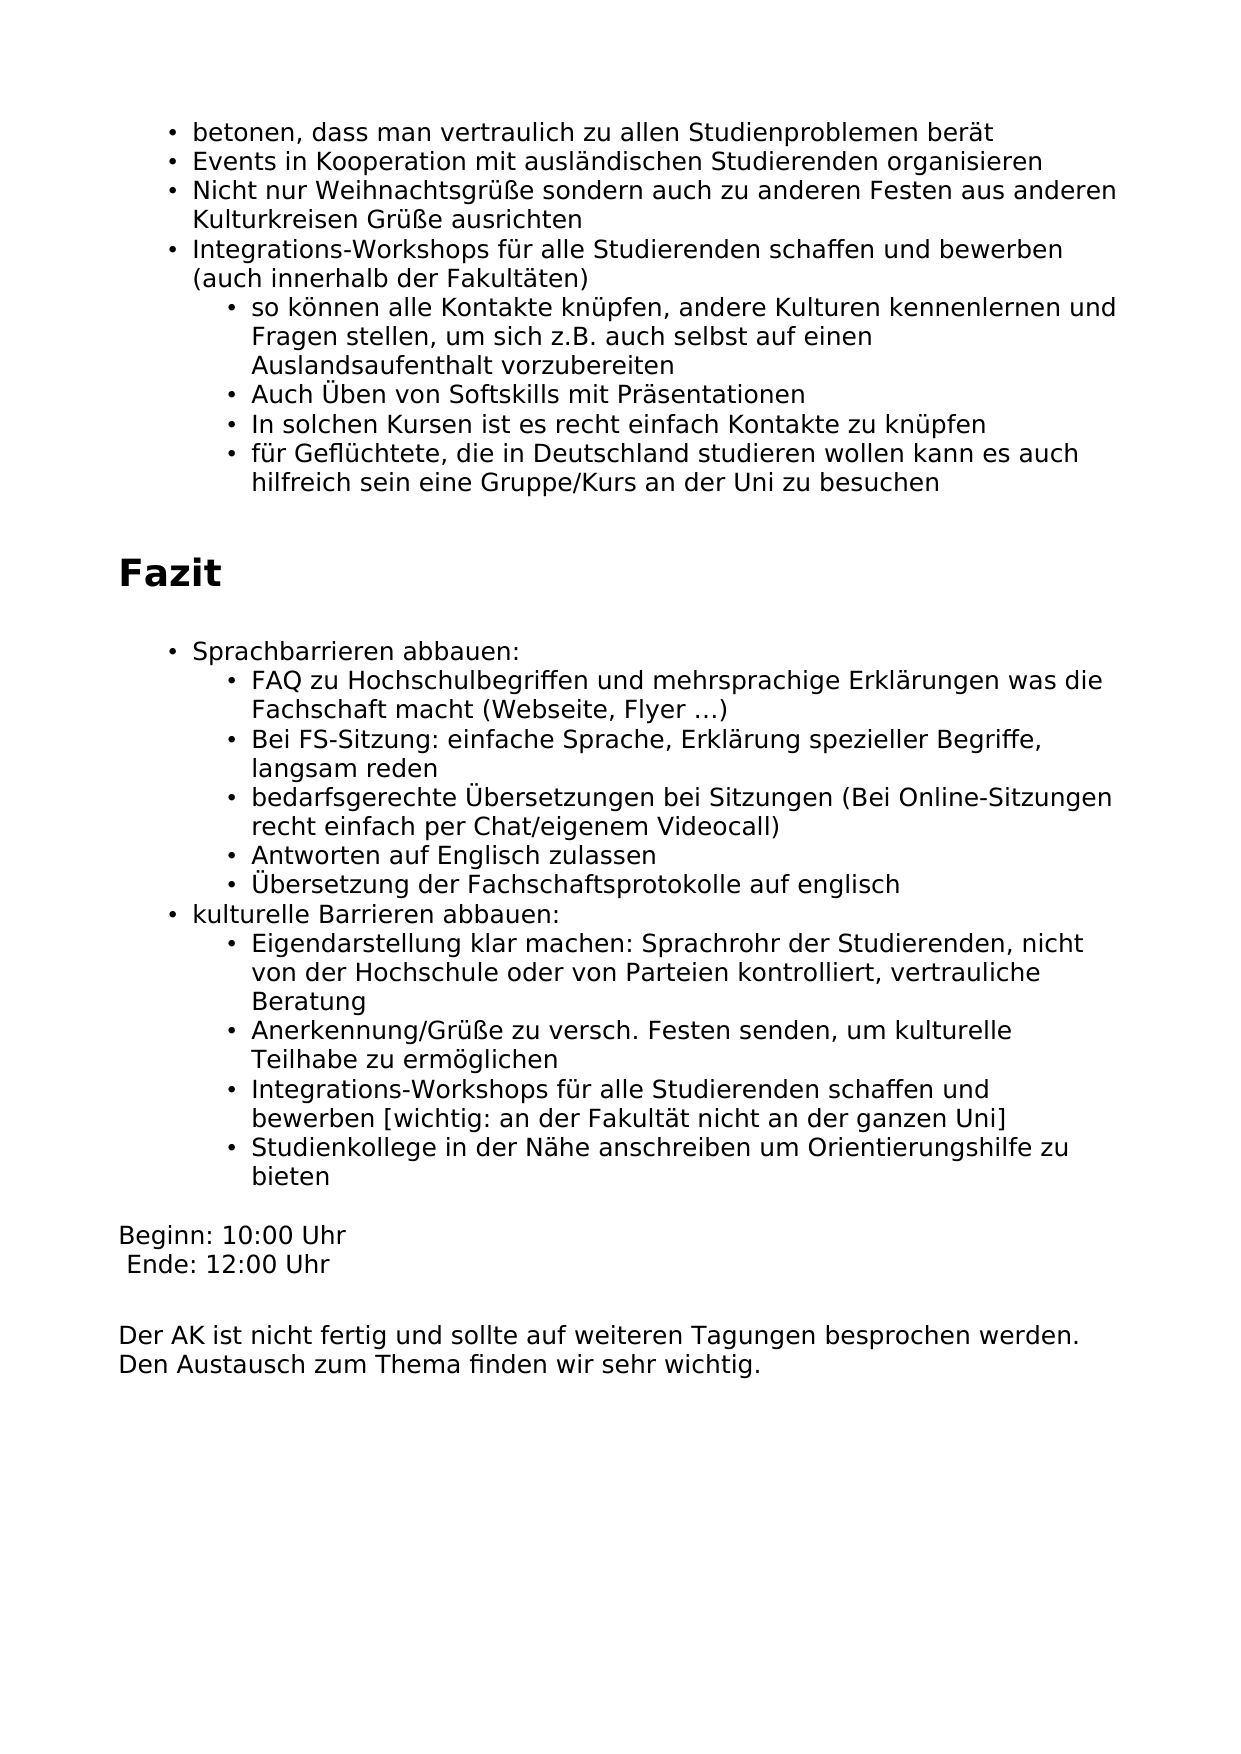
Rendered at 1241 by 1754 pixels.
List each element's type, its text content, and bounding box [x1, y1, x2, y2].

list bedarfsgerechte Übersetzungen bei Sitzungen (Bei Online-Sitzungen recht einfach per Chat/eigenem Videocall) [236, 783, 1122, 842]
list Bei FS-Sitzung: einfache Sprache, Erklärung spezieller Begriffe, langsam reden [236, 725, 1122, 783]
list Integrations-Workshops für alle Studierenden schaffen und bewerben (auch innerhalb der Fakultäten) [177, 235, 1122, 293]
list Übersetzung der Fachschaftsprotokolle auf englisch [236, 871, 1122, 900]
list Auch Üben von Softskills mit Präsentationen [236, 381, 1122, 410]
list Anerkennung/Grüße zu versch. Festen senden, um kulturelle Teilhabe zu ermöglichen [236, 1017, 1122, 1075]
list Antworten auf Englisch zulassen [236, 842, 1122, 871]
subtitle Fazit [118, 552, 1122, 595]
list Integrations-Workshops für alle Studierenden schaffen und bewerben [wichtig: an der Fakultät nicht an der ganzen Uni] [236, 1075, 1122, 1133]
list In solchen Kursen ist es recht einfach Kontakte zu knüpfen [236, 410, 1122, 439]
text Der AK ist nicht fertig und sollte auf weiteren Tagungen besprochen werden. Den Austausch zum Thema finden wir sehr wichtig. [118, 1321, 1122, 1379]
list für Geflüchtete, die in Deutschland studieren wollen kann es auch hilfreich sein eine Gruppe/Kurs an der Uni zu besuchen [236, 439, 1122, 497]
list FAQ zu Hochschulbegriffen und mehrsprachige Erklärungen was die Fachschaft macht (Webseite, Flyer …) [236, 667, 1122, 725]
list betonen, dass man vertraulich zu allen Studienproblemen berät [177, 118, 1122, 147]
list Sprachbarrieren abbauen: [177, 637, 1122, 667]
list Studienkollege in der Nähe anschreiben um Orientierungshilfe zu bieten [236, 1133, 1122, 1192]
list Events in Kooperation mit ausländischen Studierenden organisieren [177, 147, 1122, 176]
list kulturelle Barrieren abbauen: [177, 900, 1122, 929]
list so können alle Kontakte knüpfen, andere Kulturen kennenlernen und Fragen stellen, um sich z.B. auch selbst auf einen Auslandsaufenthalt vorzubereiten [236, 293, 1122, 381]
list Eigendarstellung klar machen: Sprachrohr der Studierenden, nicht von der Hochschule oder von Parteien kontrolliert, vertrauliche Beratung [236, 929, 1122, 1017]
text Beginn: 10:00 Uhr Ende: 12:00 Uhr [118, 1221, 1122, 1308]
list Nicht nur Weihnachtsgrüße sondern auch zu anderen Festen aus anderen Kulturkreisen Grüße ausrichten [177, 176, 1122, 235]
